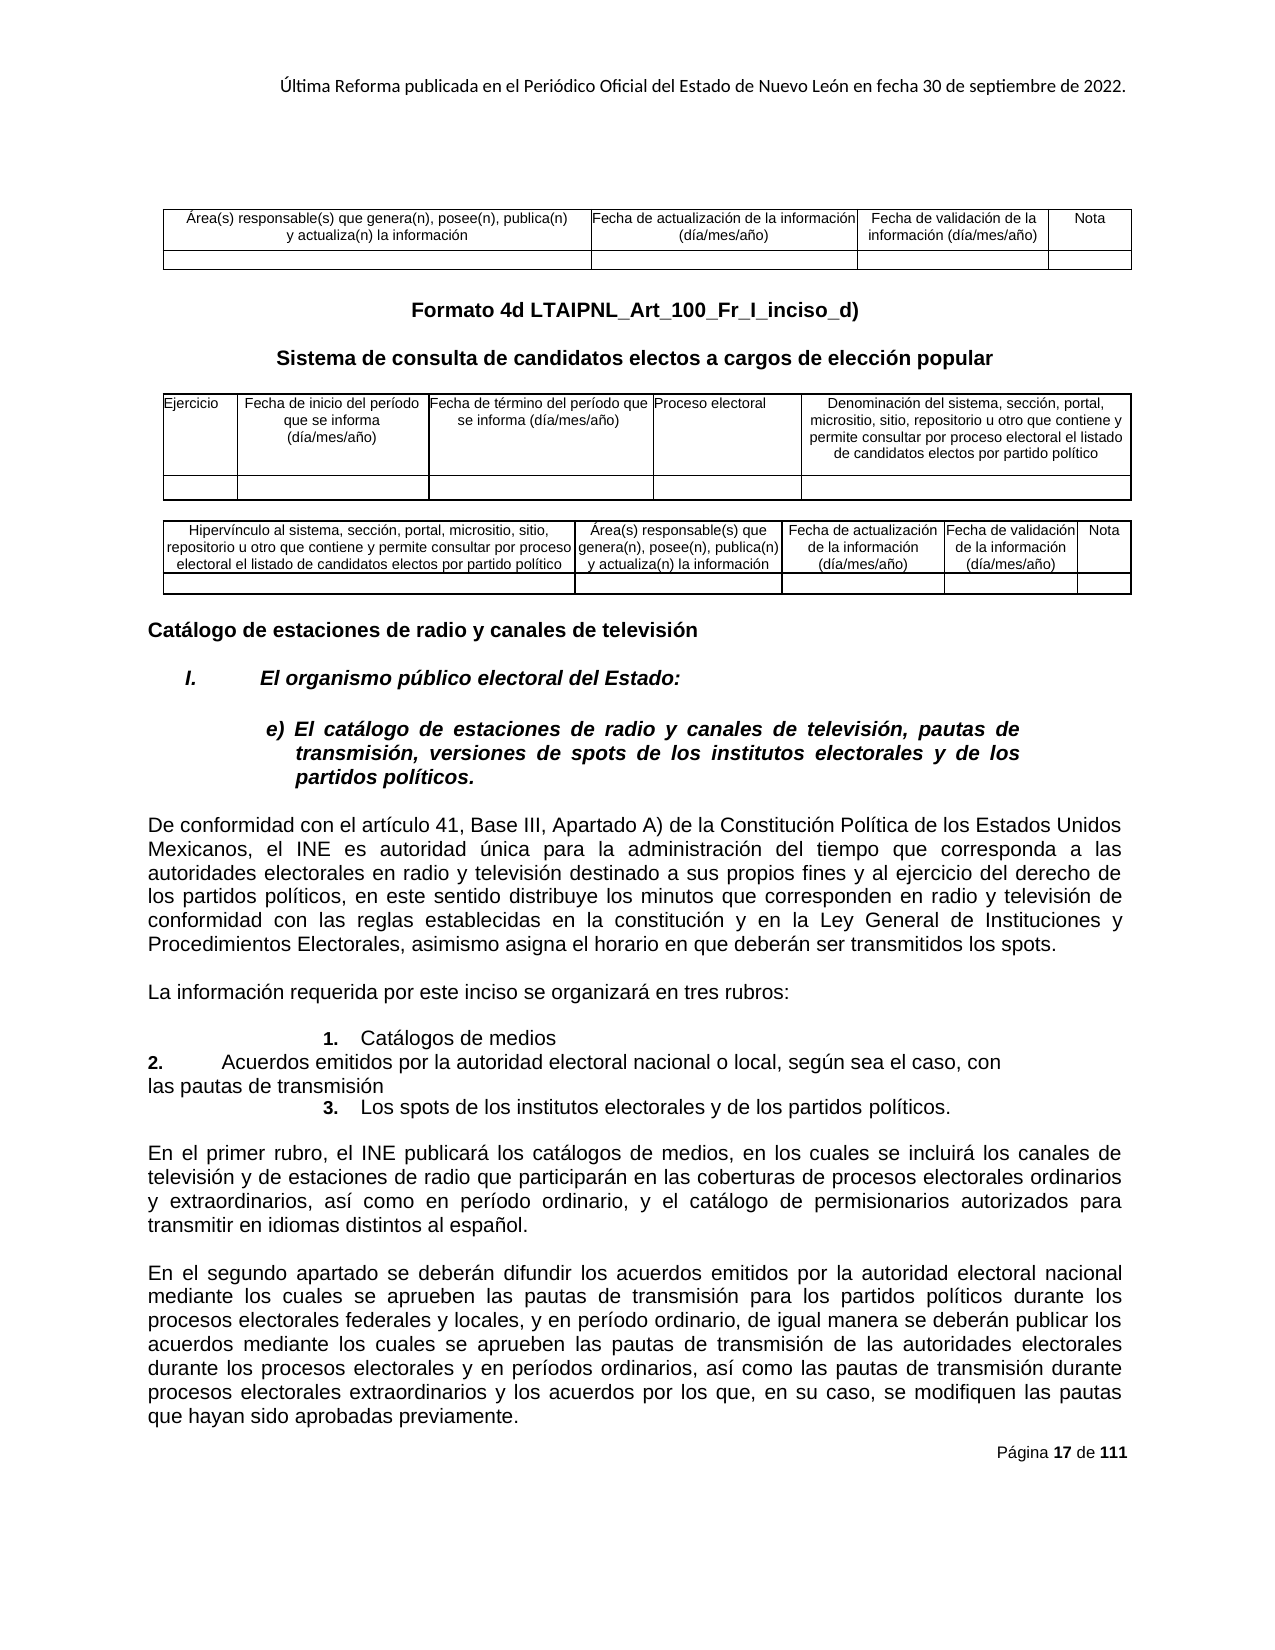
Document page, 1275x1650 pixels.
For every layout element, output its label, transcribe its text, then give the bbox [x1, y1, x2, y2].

table_cell [1049, 251, 1131, 269]
table_header Área(s) responsable(s) que genera(n), posee(n), publica(n) y actualiza(n) la información [164, 210, 591, 249]
text I. El organismo público electoral del Estado: [185, 666, 1039, 690]
table_header Denominación del sistema, sección, portal, micrositio, sitio, repositorio u otro que contiene y permite consultar por proceso electoral el listado de candidatos electos por partido político [802, 395, 1130, 475]
text La información requerida por este inciso se organizará en tres rubros: [148, 980, 1124, 1004]
text De conformidad con el artículo 41, Base III, Apartado A) de la Constitución Política de los Estados Unidos Mexicanos, el INE es autoridad única para la administración del tiempo que corresponda a las autoridades electorales en radio y televisión destinado a sus propios fines y al ejercicio del derecho de los partidos políticos, en este sentido distribuye los minutos que corresponden en radio y televisión de conformidad con las reglas establecidas en la constitución y en la Ley General de Instituciones y Procedimientos Electorales, asimismo asigna el horario en que deberán ser transmitidos los spots. [148, 812, 1124, 956]
table_cell [164, 251, 591, 269]
table_cell [164, 476, 237, 499]
list Catálogos de medios [323, 1028, 1127, 1049]
table_header Fecha de validación de la información (día/mes/año) [858, 210, 1048, 249]
table_cell [783, 574, 944, 593]
table_header Fecha de actualización de la información (día/mes/año) [783, 522, 944, 572]
table_cell [430, 476, 653, 499]
table_cell [238, 476, 428, 499]
table_header Nota [1078, 522, 1130, 572]
table_header Fecha de término del período que se informa (día/mes/año) [430, 395, 653, 475]
list Acuerdos emitidos por la autoridad electoral nacional o local, según sea el caso, con las pautas de transmisión [148, 1049, 1023, 1097]
table_header Hipervínculo al sistema, sección, portal, micrositio, sitio, repositorio u otro que contiene y permite consultar por proceso electoral el listado de candidatos electos por partido político [164, 522, 574, 572]
subtitle Formato 4d LTAIPNL_Art_100_Fr_I_inciso_d) [148, 297, 1122, 321]
text Catálogo de estaciones de radio y canales de televisión [148, 618, 1127, 642]
table_cell [945, 574, 1077, 593]
table_cell [654, 476, 801, 499]
text En el segundo apartado se deberán difundir los acuerdos emitidos por la autoridad electoral nacional mediante los cuales se aprueben las pautas de transmisión para los partidos políticos durante los procesos electorales federales y locales, y en período ordinario, de igual manera se deberán publicar los acuerdos mediante los cuales se aprueben las pautas de transmisión de las autoridades electorales durante los procesos electorales y en períodos ordinarios, así como las pautas de transmisión durante procesos electorales extraordinarios y los acuerdos por los que, en su caso, se modifiquen las pautas que hayan sido aprobadas previamente. [148, 1260, 1124, 1428]
list Los spots de los institutos electorales y de los partidos políticos. [323, 1097, 1127, 1119]
table_header Nota [1049, 210, 1131, 249]
table_cell [1078, 574, 1130, 593]
table_header Fecha de actualización de la información (día/mes/año) [592, 210, 857, 249]
text Sistema de consulta de candidatos electos a cargos de elección popular [148, 345, 1122, 369]
table_header Área(s) responsable(s) que genera(n), posee(n), publica(n) y actualiza(n) la información [576, 522, 781, 572]
table_header Fecha de validación de la información (día/mes/año) [945, 522, 1077, 572]
table_header Fecha de inicio del período que se informa (día/mes/año) [238, 395, 428, 475]
table_cell [576, 574, 781, 593]
table_header Proceso electoral [654, 395, 801, 475]
text En el primer rubro, el INE publicará los catálogos de medios, en los cuales se incluirá los canales de televisión y de estaciones de radio que participarán en las coberturas de procesos electorales ordinarios y extraordinarios, así como en período ordinario, y el catálogo de permisionarios autorizados para transmitir en idiomas distintos al español. [148, 1141, 1124, 1236]
table_cell [164, 574, 574, 593]
list e) El catálogo de estaciones de radio y canales de televisión, pautas de transmisión, versiones de spots de los institutos electorales y de los partidos políticos. [266, 717, 1023, 788]
table_cell [802, 476, 1130, 499]
table_cell [858, 251, 1048, 269]
table_header Ejercicio [164, 395, 237, 475]
table_cell [592, 251, 857, 269]
